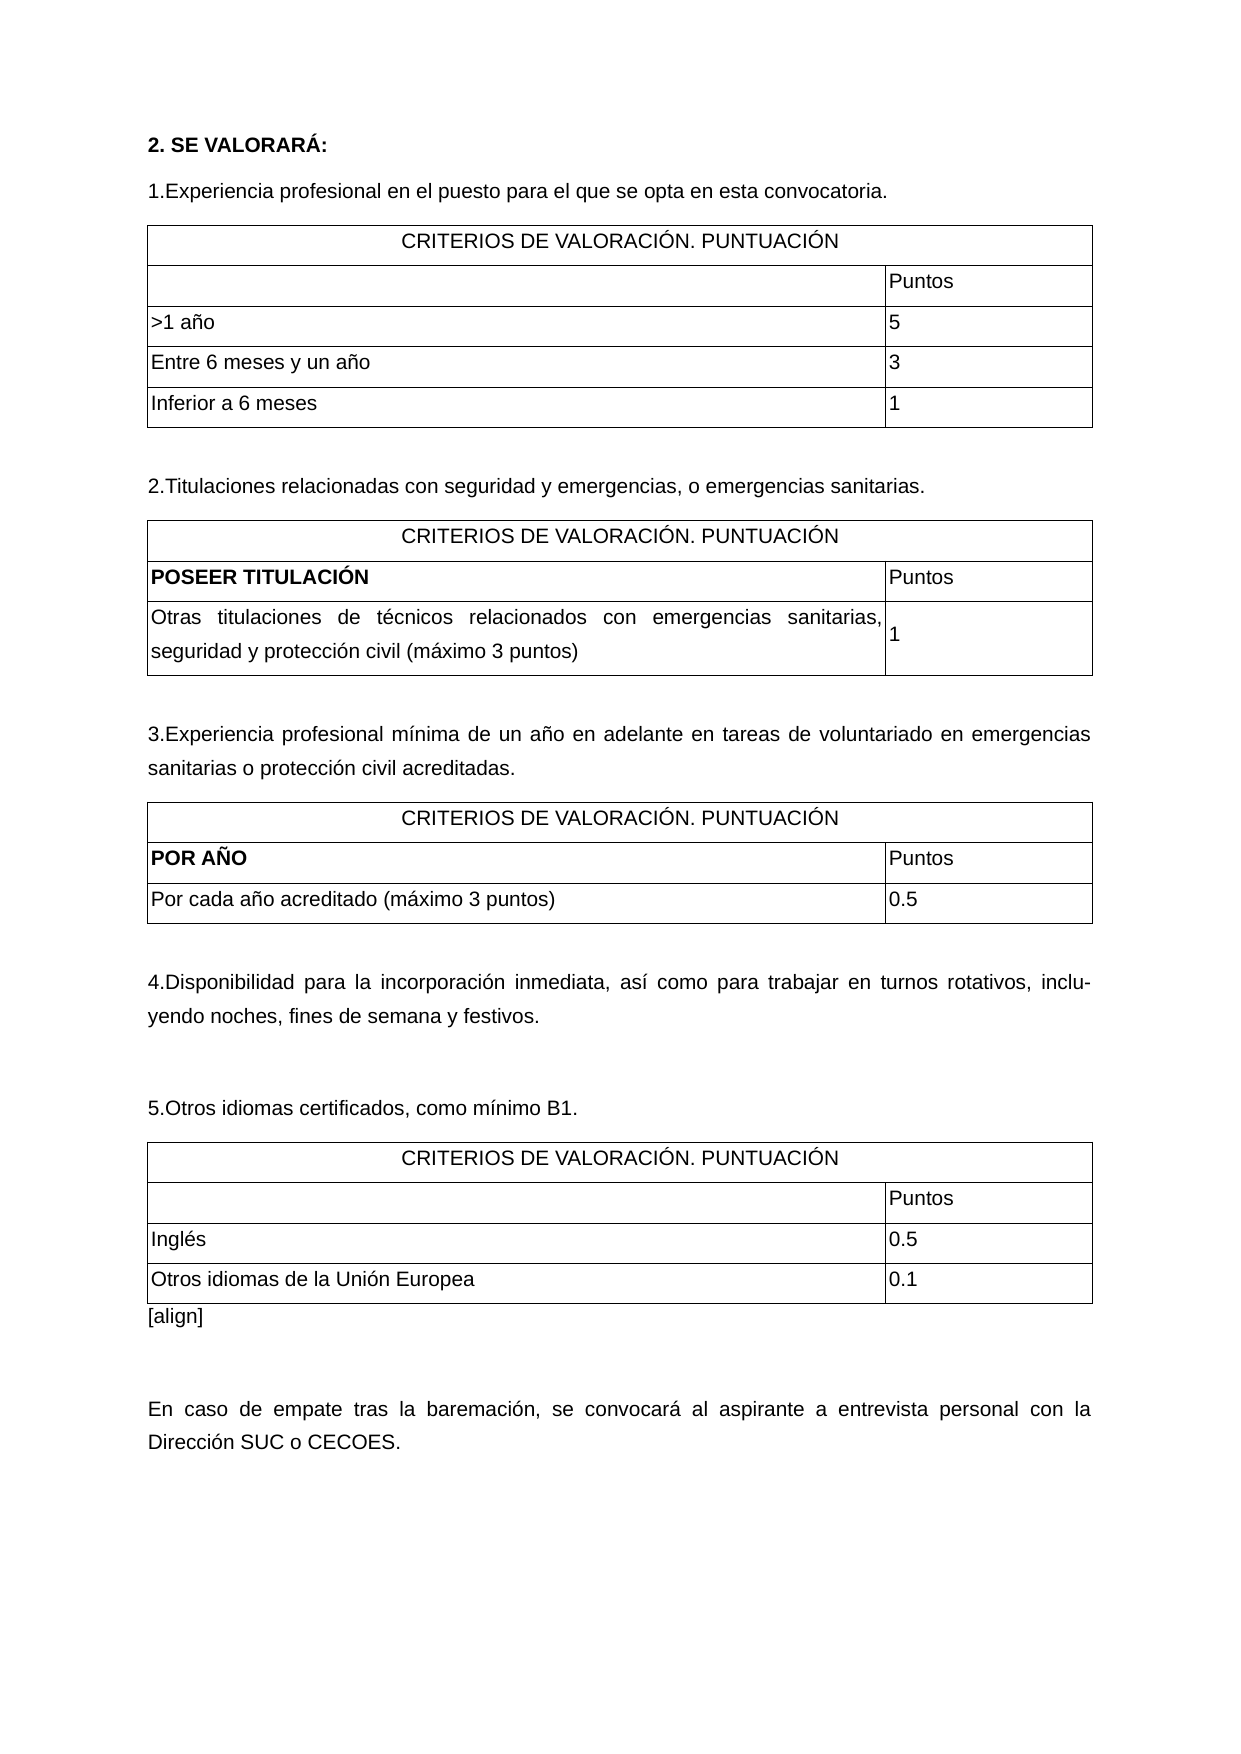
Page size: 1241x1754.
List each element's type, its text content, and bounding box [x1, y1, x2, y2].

table_cell [148, 266, 885, 306]
text 2.Titulaciones relacionadas con seguridad y emergencias, o emergencias sanitarias. [148, 474, 1093, 498]
table_cell >1 año [148, 307, 885, 346]
text 4.Disponibilidad para la incorporación inmediata, así como para trabajar en turnos rotativos, inclu-yendo noches, fines de semana y festivos. [148, 970, 1093, 1027]
table_cell [148, 1183, 885, 1222]
table_cell Entre 6 meses y un año [148, 347, 885, 387]
table_header CRITERIOS DE VALORACIÓN. PUNTUACIÓN [148, 1143, 1092, 1182]
text [align] [148, 1304, 1093, 1328]
text 1.Experiencia profesional en el puesto para el que se opta en esta convocatoria. [148, 179, 1093, 203]
table_header CRITERIOS DE VALORACIÓN. PUNTUACIÓN [148, 521, 1092, 561]
table_cell 0.1 [886, 1264, 1092, 1303]
table_cell Otros idiomas de la Unión Europea [148, 1264, 885, 1303]
table_header CRITERIOS DE VALORACIÓN. PUNTUACIÓN [148, 226, 1092, 265]
text 3.Experiencia profesional mínima de un año en adelante en tareas de voluntariado en emergencias sanitarias o protección civil acreditadas. [148, 722, 1093, 779]
table_cell POSEER TITULACIÓN [148, 562, 885, 601]
table_cell Puntos [886, 843, 1092, 882]
table_cell 1 [886, 602, 1092, 675]
table_cell Puntos [886, 266, 1092, 306]
table_cell 5 [886, 307, 1092, 346]
table_cell Puntos [886, 1183, 1092, 1222]
text 2. SE VALORARÁ: [148, 133, 1093, 157]
table_cell Otras titulaciones de técnicos relacionados con emergencias sanitarias, seguridad y protección civil (máximo 3 puntos) [148, 602, 885, 675]
table_cell 3 [886, 347, 1092, 387]
text 5.Otros idiomas certificados, como mínimo B1. [148, 1096, 1093, 1119]
table_header CRITERIOS DE VALORACIÓN. PUNTUACIÓN [148, 803, 1092, 842]
table_cell Inferior a 6 meses [148, 388, 885, 427]
text En caso de empate tras la baremación, se convocará al aspirante a entrevista personal con la Dirección SUC o CECOES. [148, 1396, 1093, 1454]
table_cell POR AÑO [148, 843, 885, 882]
table_cell 1 [886, 388, 1092, 427]
table_cell Por cada año acreditado (máximo 3 puntos) [148, 884, 885, 923]
table_cell Inglés [148, 1224, 885, 1263]
table_cell Puntos [886, 562, 1092, 601]
table_cell 0.5 [886, 1224, 1092, 1263]
table_cell 0.5 [886, 884, 1092, 923]
